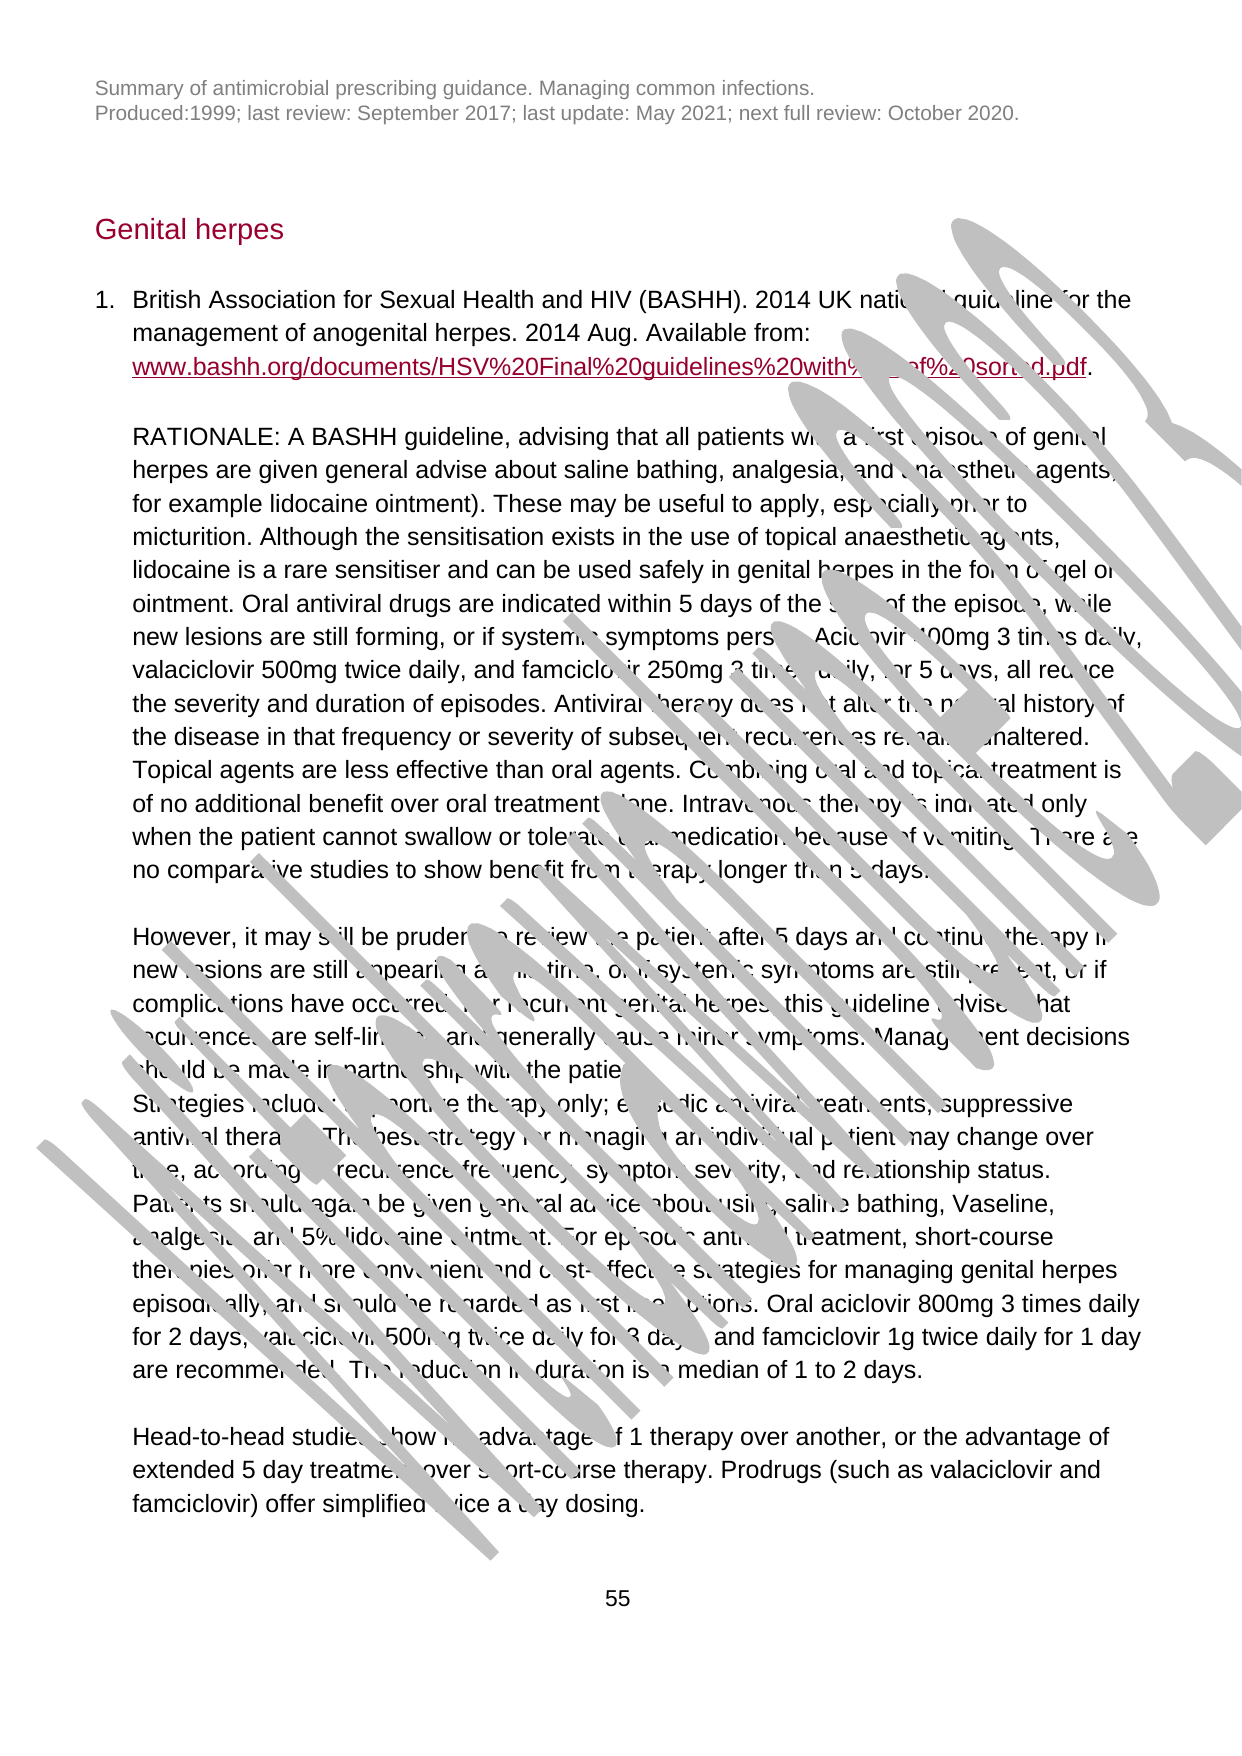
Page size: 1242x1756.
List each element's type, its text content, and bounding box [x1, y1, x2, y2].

text Strategies include: supportive therapy only; episodic antiviral treatments; suppressive antiviral therapy. The best strategy for managing an individual patient may change over time, according to recurrence frequency, symptom severity, and relationship status. Patients should again be given general advice about using saline bathing, Vaseline, analgesia, and 5% lidocaine ointment. For episodic antiviral treatment, short-course therapies offer more convenient and cost-effective strategies for managing genital herpes episodically, and should be regarded as first line options. Oral aciclovir 800mg 3 times daily for 2 days, valaciclovir 500mg twice daily for 3 days, and famciclovir 1g twice daily for 1 day are recommended. The reduction in duration is a median of 1 to 2 days. [248, 1084, 594, 1384]
list British Association for Sexual Health and HIV (BASHH). 2014 UK national guideline for the management of anogenital herpes. 2014 Aug. Available from: www.bashh.org/documents/HSV%20Final%20guidelines%20with%20ref%20sorted.pdf. [927, 280, 1053, 377]
text Strategies include: supportive therapy only; episodic antiviral treatments; suppressive antiviral therapy. The best strategy for managing an individual patient may change over time, according to recurrence frequency, symptom severity, and relationship status. Patients should again be given general advice about using saline bathing, Vaseline, analgesia, and 5% lidocaine ointment. For episodic antiviral treatment, short-course therapies offer more convenient and cost-effective strategies for managing genital herpes episodically, and should be regarded as first line options. Oral aciclovir 800mg 3 times daily for 2 days, valaciclovir 500mg twice daily for 3 days, and famciclovir 1g twice daily for 1 day are recommended. The reduction in duration is a median of 1 to 2 days. [433, 1084, 665, 1303]
list British Association for Sexual Health and HIV (BASHH). 2014 UK national guideline for the management of anogenital herpes. 2014 Aug. Available from: www.bashh.org/documents/HSV%20Final%20guidelines%20with%20ref%20sorted.pdf. [1052, 280, 1147, 380]
text Strategies include: supportive therapy only; episodic antiviral treatments; suppressive antiviral therapy. The best strategy for managing an individual patient may change over time, according to recurrence frequency, symptom severity, and relationship status. Patients should again be given general advice about using saline bathing, Vaseline, analgesia, and 5% lidocaine ointment. For episodic antiviral treatment, short-course therapies offer more convenient and cost-effective strategies for managing genital herpes episodically, and should be regarded as first line options. Oral aciclovir 800mg 3 times daily for 2 days, valaciclovir 500mg twice daily for 3 days, and famciclovir 1g twice daily for 1 day are recommended. The reduction in duration is a median of 1 to 2 days. [372, 1084, 514, 1211]
text Strategies include: supportive therapy only; episodic antiviral treatments; suppressive antiviral therapy. The best strategy for managing an individual patient may change over time, according to recurrence frequency, symptom severity, and relationship status. Patients should again be given general advice about using saline bathing, Vaseline, analgesia, and 5% lidocaine ointment. For episodic antiviral treatment, short-course therapies offer more convenient and cost-effective strategies for managing genital herpes episodically, and should be regarded as first line options. Oral aciclovir 800mg 3 times daily for 2 days, valaciclovir 500mg twice daily for 3 days, and famciclovir 1g twice daily for 1 day are recommended. The reduction in duration is a median of 1 to 2 days. [158, 1084, 474, 1384]
text However, it may still be prudent to review the patient after 5 days and continue therapy if new lesions are still appearing at this time, or if systemic symptoms are still present, or if complications have occurred. For recurrent genital herpes, this guideline advises that recurrences are self-limiting and generally cause minor symptoms. Management decisions should be made in partnership with the patient. [324, 917, 695, 1084]
text However, it may still be prudent to review the patient after 5 days and continue therapy if new lesions are still appearing at this time, or if systemic symptoms are still present, or if complications have occurred. For recurrent genital herpes, this guideline advises that recurrences are self-limiting and generally cause minor symptoms. Management decisions should be made in partnership with the patient. [652, 917, 841, 1084]
text However, it may still be prudent to review the patient after 5 days and continue therapy if new lesions are still appearing at this time, or if systemic symptoms are still present, or if complications have occurred. For recurrent genital herpes, this guideline advises that recurrences are self-limiting and generally cause minor symptoms. Management decisions should be made in partnership with the patient. [673, 968, 786, 1084]
text Strategies include: supportive therapy only; episodic antiviral treatments; suppressive antiviral therapy. The best strategy for managing an individual patient may change over time, according to recurrence frequency, symptom severity, and relationship status. Patients should again be given general advice about using saline bathing, Vaseline, analgesia, and 5% lidocaine ointment. For episodic antiviral treatment, short-course therapies offer more convenient and cost-effective strategies for managing genital herpes episodically, and should be regarded as first line options. Oral aciclovir 800mg 3 times daily for 2 days, valaciclovir 500mg twice daily for 3 days, and famciclovir 1g twice daily for 1 day are recommended. The reduction in duration is a median of 1 to 2 days. [371, 1115, 660, 1384]
text However, it may still be prudent to review the patient after 5 days and continue therapy if new lesions are still appearing at this time, or if systemic symptoms are still present, or if complications have occurred. For recurrent genital herpes, this guideline advises that recurrences are self-limiting and generally cause minor symptoms. Management decisions should be made in partnership with the patient. [762, 917, 1147, 1084]
text Strategies include: supportive therapy only; episodic antiviral treatments; suppressive antiviral therapy. The best strategy for managing an individual patient may change over time, according to recurrence frequency, symptom severity, and relationship status. Patients should again be given general advice about using saline bathing, Vaseline, analgesia, and 5% lidocaine ointment. For episodic antiviral treatment, short-course therapies offer more convenient and cost-effective strategies for managing genital herpes episodically, and should be regarded as first line options. Oral aciclovir 800mg 3 times daily for 2 days, valaciclovir 500mg twice daily for 3 days, and famciclovir 1g twice daily for 1 day are recommended. The reduction in duration is a median of 1 to 2 days. [132, 1166, 330, 1384]
text Strategies include: supportive therapy only; episodic antiviral treatments; suppressive antiviral therapy. The best strategy for managing an individual patient may change over time, according to recurrence frequency, symptom severity, and relationship status. Patients should again be given general advice about using saline bathing, Vaseline, analgesia, and 5% lidocaine ointment. For episodic antiviral treatment, short-course therapies offer more convenient and cost-effective strategies for managing genital herpes episodically, and should be regarded as first line options. Oral aciclovir 800mg 3 times daily for 2 days, valaciclovir 500mg twice daily for 3 days, and famciclovir 1g twice daily for 1 day are recommended. The reduction in duration is a median of 1 to 2 days. [491, 1084, 1147, 1384]
text Strategies include: supportive therapy only; episodic antiviral treatments; suppressive antiviral therapy. The best strategy for managing an individual patient may change over time, according to recurrence frequency, symptom severity, and relationship status. Patients should again be given general advice about using saline bathing, Vaseline, analgesia, and 5% lidocaine ointment. For episodic antiviral treatment, short-course therapies offer more convenient and cost-effective strategies for managing genital herpes episodically, and should be regarded as first line options. Oral aciclovir 800mg 3 times daily for 2 days, valaciclovir 500mg twice daily for 3 days, and famciclovir 1g twice daily for 1 day are recommended. The reduction in duration is a median of 1 to 2 days. [132, 1236, 294, 1384]
text Head-to-head studies show no advantage of 1 therapy over another, or the advantage of extended 5 day treatment over short-course therapy. Prodrugs (such as valaciclovir and famciclovir) offer simplified twice a day dosing. [132, 1417, 441, 1517]
text However, it may still be prudent to review the patient after 5 days and continue therapy if new lesions are still appearing at this time, or if systemic symptoms are still present, or if complications have occurred. For recurrent genital herpes, this guideline advises that recurrences are self-limiting and generally cause minor symptoms. Management decisions should be made in partnership with the patient. [533, 917, 723, 1084]
subtitle Genital herpes [94, 209, 1147, 247]
text RATIONALE: A BASHH guideline, advising that all patients with a first episode of genital herpes are given general advise about saline bathing, analgesia, and anaesthetic agents, for example lidocaine ointment). These may be useful to apply, especially prior to micturition. Although the sensitisation exists in the use of topical anaesthetic agents, lidocaine is a rare sensitiser and can be used safely in genital herpes in the form of gel or ointment. Oral antiviral drugs are indicated within 5 days of the start of the episode, while new lesions are still forming, or if systemic symptoms persist. Aciclovir 400mg 3 times daily, valaciclovir 500mg twice daily, and famciclovir 250mg 3 times daily, for 5 days, all reduce the severity and duration of episodes. Antiviral therapy does not alter the natural history of the disease in that frequency or severity of subsequent recurrences remains unaltered. Topical agents are less effective than oral agents. Combining oral and topical treatment is of no additional benefit over oral treatment alone. Intravenous therapy is indicated only when the patient cannot swallow or tolerate oral medication because of vomiting. There are no comparative studies to show benefit from therapy longer than 5 days. [132, 417, 1147, 884]
text However, it may still be prudent to review the patient after 5 days and continue therapy if new lesions are still appearing at this time, or if systemic symptoms are still present, or if complications have occurred. For recurrent genital herpes, this guideline advises that recurrences are self-limiting and generally cause minor symptoms. Management decisions should be made in partnership with the patient. [695, 917, 907, 1084]
list British Association for Sexual Health and HIV (BASHH). 2014 UK national guideline for the management of anogenital herpes. 2014 Aug. Available from: www.bashh.org/documents/HSV%20Final%20guidelines%20with%20ref%20sorted.pdf. [94, 280, 958, 380]
text Head-to-head studies show no advantage of 1 therapy over another, or the advantage of extended 5 day treatment over short-course therapy. Prodrugs (such as valaciclovir and famciclovir) offer simplified twice a day dosing. [378, 1417, 532, 1517]
list British Association for Sexual Health and HIV (BASHH). 2014 UK national guideline for the management of anogenital herpes. 2014 Aug. Available from: www.bashh.org/documents/HSV%20Final%20guidelines%20with%20ref%20sorted.pdf. [1003, 280, 1129, 380]
text Strategies include: supportive therapy only; episodic antiviral treatments; suppressive antiviral therapy. The best strategy for managing an individual patient may change over time, according to recurrence frequency, symptom severity, and relationship status. Patients should again be given general advice about using saline bathing, Vaseline, analgesia, and 5% lidocaine ointment. For episodic antiviral treatment, short-course therapies offer more convenient and cost-effective strategies for managing genital herpes episodically, and should be regarded as first line options. Oral aciclovir 800mg 3 times daily for 2 days, valaciclovir 500mg twice daily for 3 days, and famciclovir 1g twice daily for 1 day are recommended. The reduction in duration is a median of 1 to 2 days. [132, 1084, 411, 1384]
text Strategies include: supportive therapy only; episodic antiviral treatments; suppressive antiviral therapy. The best strategy for managing an individual patient may change over time, according to recurrence frequency, symptom severity, and relationship status. Patients should again be given general advice about using saline bathing, Vaseline, analgesia, and 5% lidocaine ointment. For episodic antiviral treatment, short-course therapies offer more convenient and cost-effective strategies for managing genital herpes episodically, and should be regarded as first line options. Oral aciclovir 800mg 3 times daily for 2 days, valaciclovir 500mg twice daily for 3 days, and famciclovir 1g twice daily for 1 day are recommended. The reduction in duration is a median of 1 to 2 days. [223, 1237, 385, 1384]
text Head-to-head studies show no advantage of 1 therapy over another, or the advantage of extended 5 day treatment over short-course therapy. Prodrugs (such as valaciclovir and famciclovir) offer simplified twice a day dosing. [461, 1417, 1147, 1517]
text However, it may still be prudent to review the patient after 5 days and continue therapy if new lesions are still appearing at this time, or if systemic symptoms are still present, or if complications have occurred. For recurrent genital herpes, this guideline advises that recurrences are self-limiting and generally cause minor symptoms. Management decisions should be made in partnership with the patient. [132, 917, 418, 1084]
text Strategies include: supportive therapy only; episodic antiviral treatments; suppressive antiviral therapy. The best strategy for managing an individual patient may change over time, according to recurrence frequency, symptom severity, and relationship status. Patients should again be given general advice about using saline bathing, Vaseline, analgesia, and 5% lidocaine ointment. For episodic antiviral treatment, short-course therapies offer more convenient and cost-effective strategies for managing genital herpes episodically, and should be regarded as first line options. Oral aciclovir 800mg 3 times daily for 2 days, valaciclovir 500mg twice daily for 3 days, and famciclovir 1g twice daily for 1 day are recommended. The reduction in duration is a median of 1 to 2 days. [295, 1171, 527, 1384]
